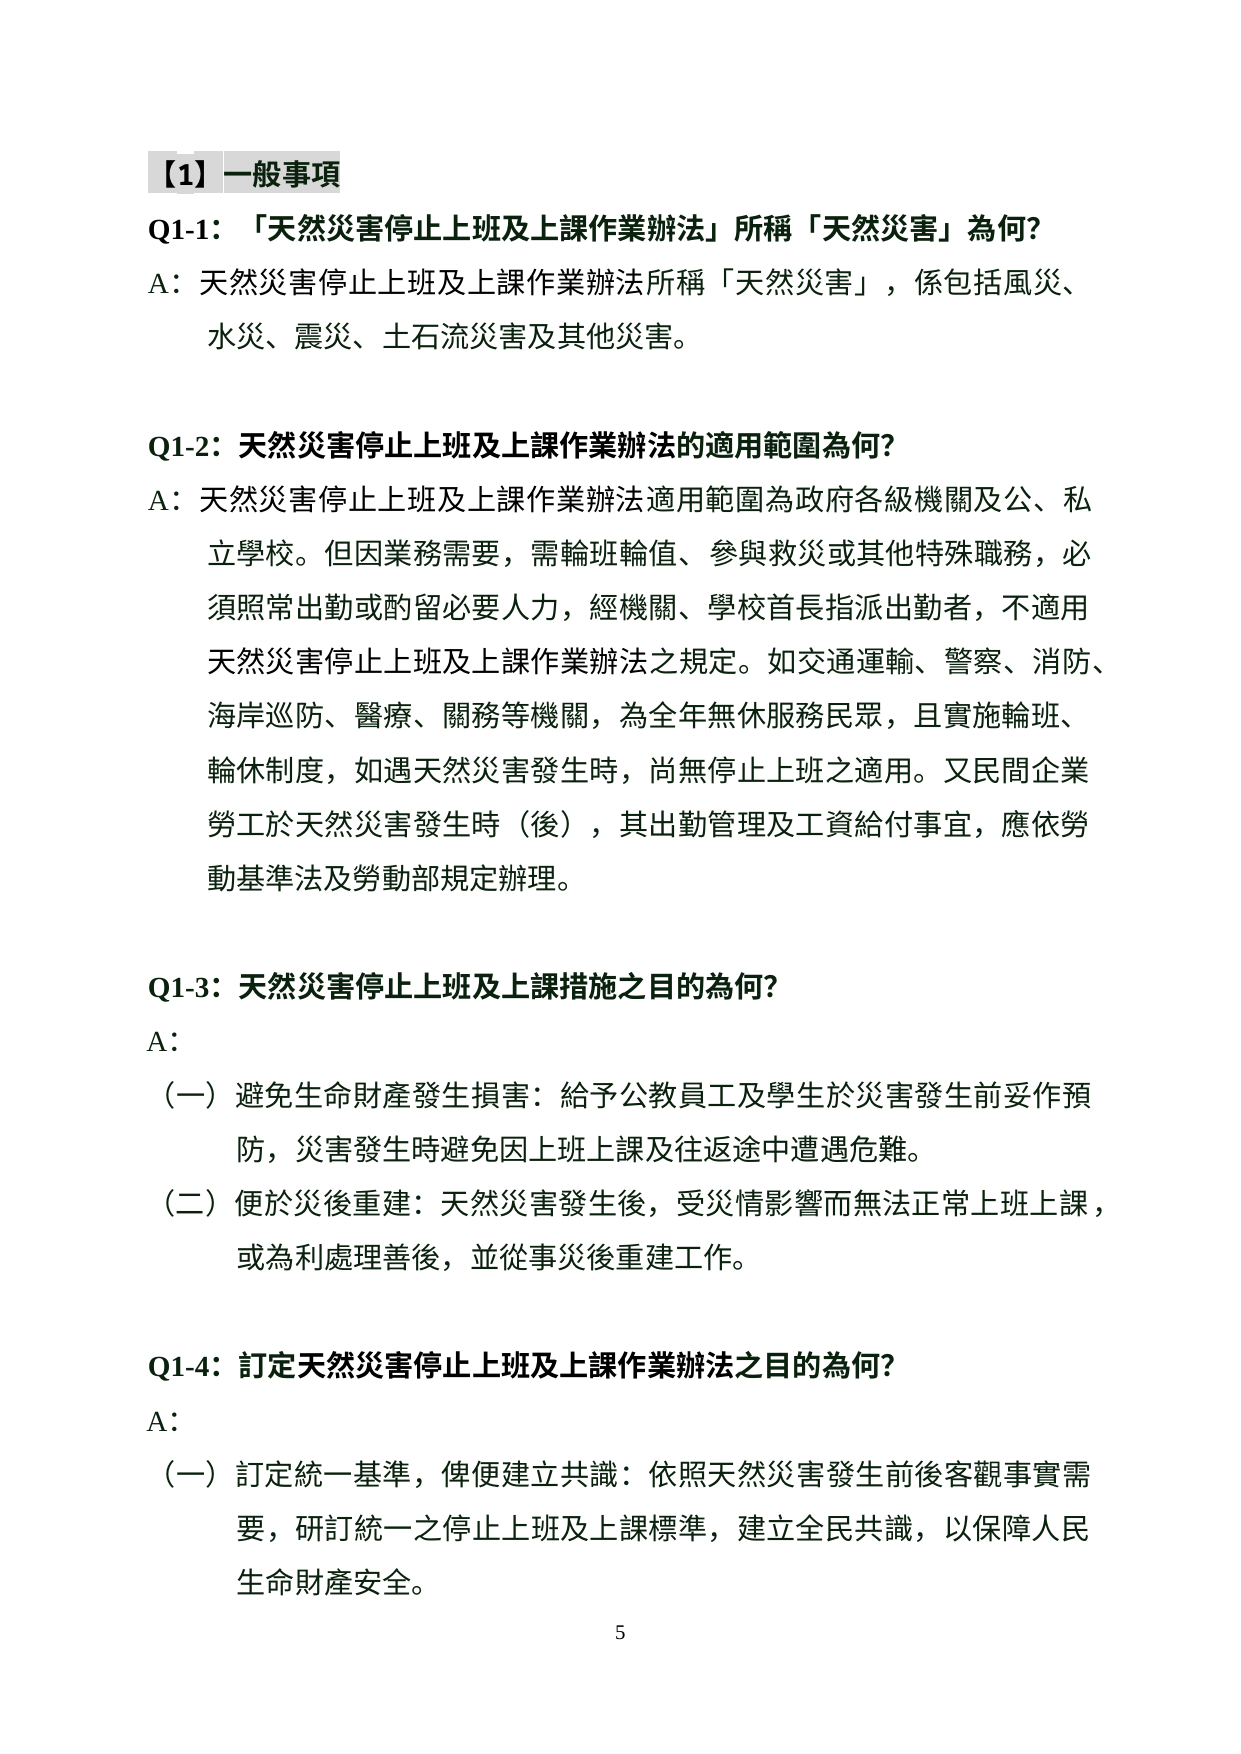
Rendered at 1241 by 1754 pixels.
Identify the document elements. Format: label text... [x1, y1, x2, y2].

text 【1】一般事項 [148, 142, 1092, 196]
text A： [146, 1008, 1092, 1063]
text （二）便於災後重建：天然災害發生後，受災情影響而無法正常上班上課，或為利處理善後，並從事災後重建工作。 [146, 1171, 1092, 1279]
text A： [146, 1388, 1092, 1442]
text （一）避免生命財產發生損害：給予公教員工及學生於災害發生前妥作預防，災害發生時避免因上班上課及往返途中遭遇危難。 [146, 1063, 1092, 1171]
text Q1-3：天然災害停止上班及上課措施之目的為何？ [148, 954, 1092, 1008]
text A：天然災害停止上班及上課作業辦法適用範圍為政府各級機關及公、私立學校。但因業務需要，需輪班輪值、參與救災或其他特殊職務，必須照常出勤或酌留必要人力，經機關、學校首長指派出勤者，不適用天然災害停止上班及上課作業辦法之規定。如交通運輸、警察、消防、海岸巡防、醫療、關務等機關，為全年無休服務民眾，且實施輪班、輪休制度，如遇天然災害發生時，尚無停止上班之適用。又民間企業勞工於天然災害發生時（後），其出勤管理及工資給付事宜，應依勞動基準法及勞動部規定辦理。 [148, 467, 1092, 900]
text （一）訂定統一基準，俾便建立共識：依照天然災害發生前後客觀事實需要，研訂統一之停止上班及上課標準，建立全民共識，以保障人民生命財產安全。 [146, 1442, 1092, 1604]
text Q1-1：「天然災害停止上班及上課作業辦法」所稱「天然災害」為何？ [148, 196, 1092, 250]
text Q1-2：天然災害停止上班及上課作業辦法的適用範圍為何？ [148, 413, 1092, 467]
text Q1-4：訂定天然災害停止上班及上課作業辦法之目的為何？ [148, 1333, 1092, 1388]
text A：天然災害停止上班及上課作業辦法所稱「天然災害」，係包括風災、水災、震災、土石流災害及其他災害。 [148, 250, 1092, 358]
